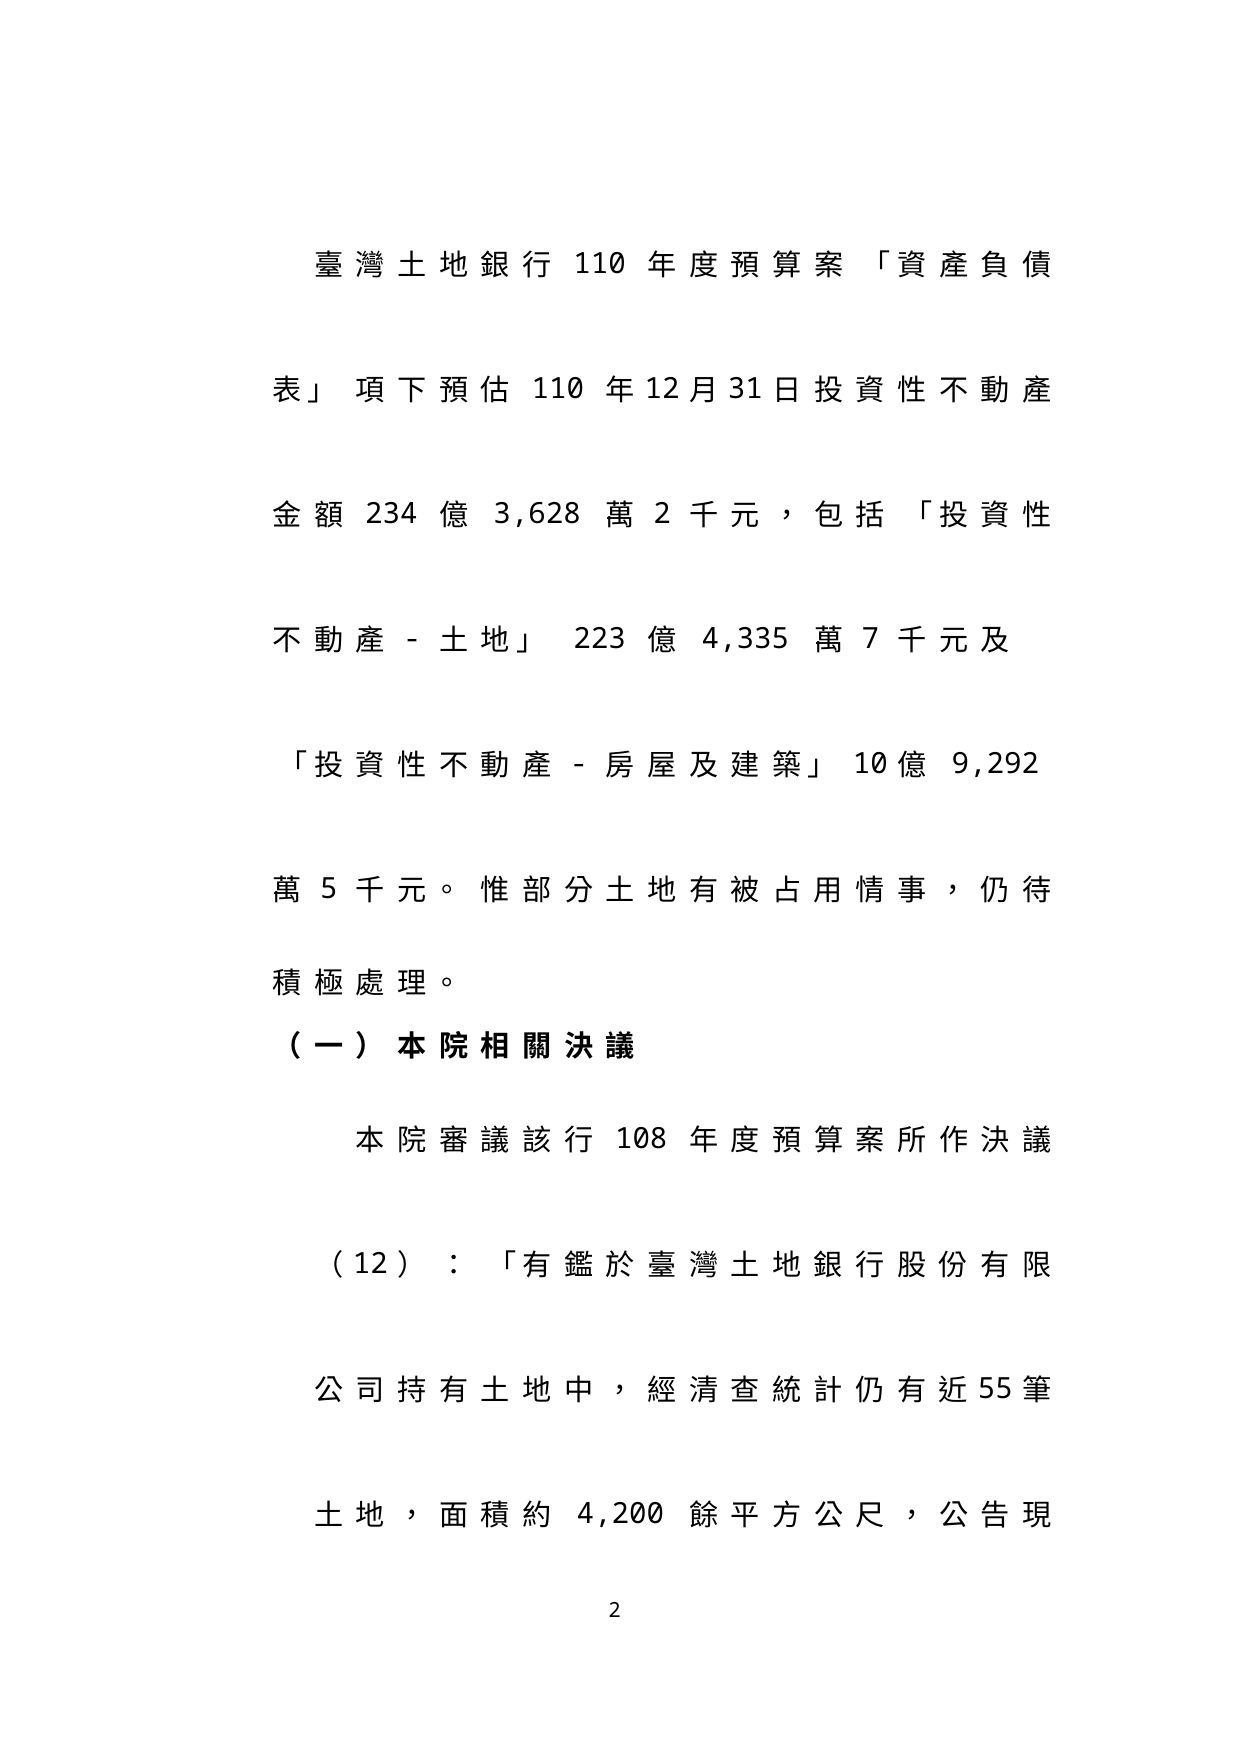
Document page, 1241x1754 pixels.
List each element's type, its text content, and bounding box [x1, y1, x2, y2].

text （一）本院相關決議 [242, 1002, 1058, 1064]
text 臺灣土地銀行110年度預算案「資產負債表」項下預估110年12月31日投資性不動產金額234億3,628萬2千元，包括「投資性不動產-土地」223億4,335萬7千元及「投資性不動產-房屋及建築」10億9,292萬5千元。惟部分土地有被占用情事，仍待積極處理。 [242, 189, 1058, 1002]
text 本院審議該行108年度預算案所作決議（12）：「有鑑於臺灣土地銀行股份有限公司持有土地中，經清查統計仍有近55筆土地，面積約4,200餘平方公尺，公告現 [271, 1064, 1058, 1564]
